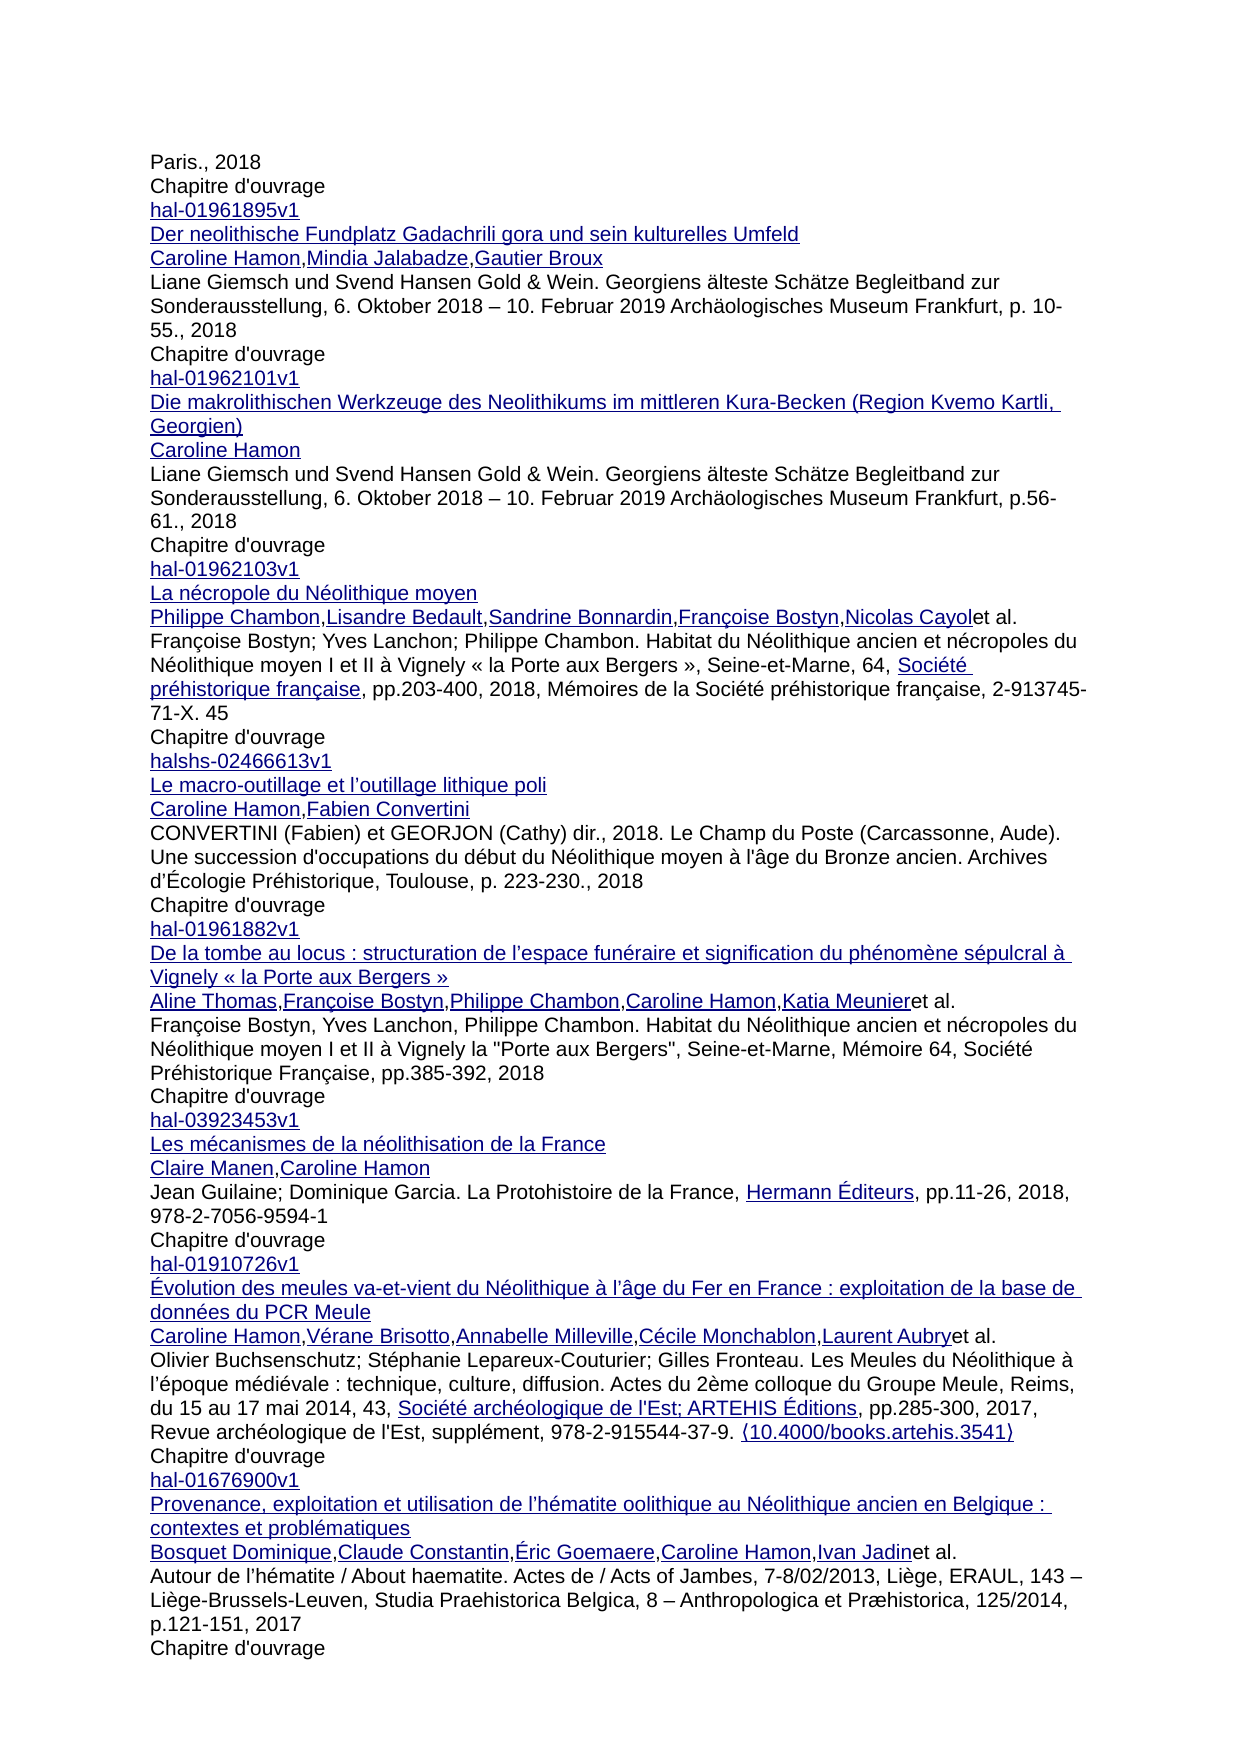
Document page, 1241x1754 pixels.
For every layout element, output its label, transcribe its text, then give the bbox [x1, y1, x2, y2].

table_cell De la tombe au locus : structuration de l’espace funéraire et signification du phénomène sépulcral à Vignely « la Porte aux Bergers » Aline Thomas,Françoise Bostyn,Philippe Chambon,Caroline Hamon,Katia Meunieret al. Françoise Bostyn, Yves Lanchon, Philippe Chambon. Habitat du Néolithique ancien et nécropoles du Néolithique moyen I et II à Vignely la "Porte aux Bergers", Seine-et-Marne, Mémoire 64, Société Préhistorique Française, pp.385-392, 2018 Chapitre d'ouvrage hal-03923453v1 [150, 941, 1090, 1132]
table_cell L'outillage macrolithique Caroline Hamon F. Bostyn, Y. Lanchon et P. Chambon dir. 2018 Habitat du Néolithique ancien et nécropoles du Néolithique moyen I et II à Vignely, « la Porte aux Bergers », Seine-et-Marne – Mémoire 64 - SPF, Paris., 2018 Chapitre d'ouvrage hal-01961895v1 [150, 150, 1090, 222]
table_cell Le macro-outillage et l’outillage lithique poli Caroline Hamon,Fabien Convertini CONVERTINI (Fabien) et GEORJON (Cathy) dir., 2018. Le Champ du Poste (Carcassonne, Aude). Une succession d'occupations du début du Néolithique moyen à l'âge du Bronze ancien. Archives d’Écologie Préhistorique, Toulouse, p. 223-230., 2018 Chapitre d'ouvrage hal-01961882v1 [150, 773, 1090, 941]
table_cell Der neolithische Fundplatz Gadachrili gora und sein kulturelles Umfeld Caroline Hamon,Mindia Jalabadze,Gautier Broux Liane Giemsch und Svend Hansen Gold & Wein. Georgiens älteste Schätze Begleitband zur Sonderausstellung, 6. Oktober 2018 – 10. Februar 2019 Archäologisches Museum Frankfurt, p. 10-55., 2018 Chapitre d'ouvrage hal-01962101v1 [150, 222, 1090, 389]
table_cell Die makrolithischen Werkzeuge des Neolithikums im mittleren Kura-Becken (Region Kvemo Kartli, Georgien) Caroline Hamon Liane Giemsch und Svend Hansen Gold & Wein. Georgiens älteste Schätze Begleitband zur Sonderausstellung, 6. Oktober 2018 – 10. Februar 2019 Archäologisches Museum Frankfurt, p.56-61., 2018 Chapitre d'ouvrage hal-01962103v1 [150, 390, 1090, 581]
table_cell Les mécanismes de la néolithisation de la France Claire Manen,Caroline Hamon Jean Guilaine; Dominique Garcia. La Protohistoire de la France, Hermann Éditeurs, pp.11-26, 2018, 978-2-7056-9594-1 Chapitre d'ouvrage hal-01910726v1 [150, 1132, 1090, 1276]
table_cell Évolution des meules va-et-vient du Néolithique à l’âge du Fer en France : exploitation de la base de données du PCR Meule Caroline Hamon,Vérane Brisotto,Annabelle Milleville,Cécile Monchablon,Laurent Aubryet al. Olivier Buchsenschutz; Stéphanie Lepareux-Couturier; Gilles Fronteau. Les Meules du Néolithique à l’époque médiévale : technique, culture, diffusion. Actes du 2ème colloque du Groupe Meule, Reims, du 15 au 17 mai 2014, 43, Société archéologique de l'Est; ARTEHIS Éditions, pp.285-300, 2017, Revue archéologique de l'Est, supplément, 978-2-915544-37-9. ⟨10.4000/books.artehis.3541⟩ Chapitre d'ouvrage hal-01676900v1 [150, 1276, 1090, 1492]
table_cell La nécropole du Néolithique moyen Philippe Chambon,Lisandre Bedault,Sandrine Bonnardin,Françoise Bostyn,Nicolas Cayolet al. Françoise Bostyn; Yves Lanchon; Philippe Chambon. Habitat du Néolithique ancien et nécropoles du Néolithique moyen I et II à Vignely « la Porte aux Bergers », Seine-et-Marne, 64, Société préhistorique française, pp.203-400, 2018, Mémoires de la Société préhistorique française, 2-913745-71-X. 45 Chapitre d'ouvrage halshs-02466613v1 [150, 581, 1090, 773]
table_cell Provenance, exploitation et utilisation de l’hématite oolithique au Néolithique ancien en Belgique : contextes et problématiques Bosquet Dominique,Claude Constantin,Éric Goemaere,Caroline Hamon,Ivan Jadinet al. Autour de l’hématite / About haematite. Actes de / Acts of Jambes, 7-8/02/2013, Liège, ERAUL, 143 – Liège-Brussels-Leuven, Studia Praehistorica Belgica, 8 – Anthropologica et Præhistorica, 125/2014, p.121-151, 2017 Chapitre d'ouvrage [150, 1492, 1090, 1659]
